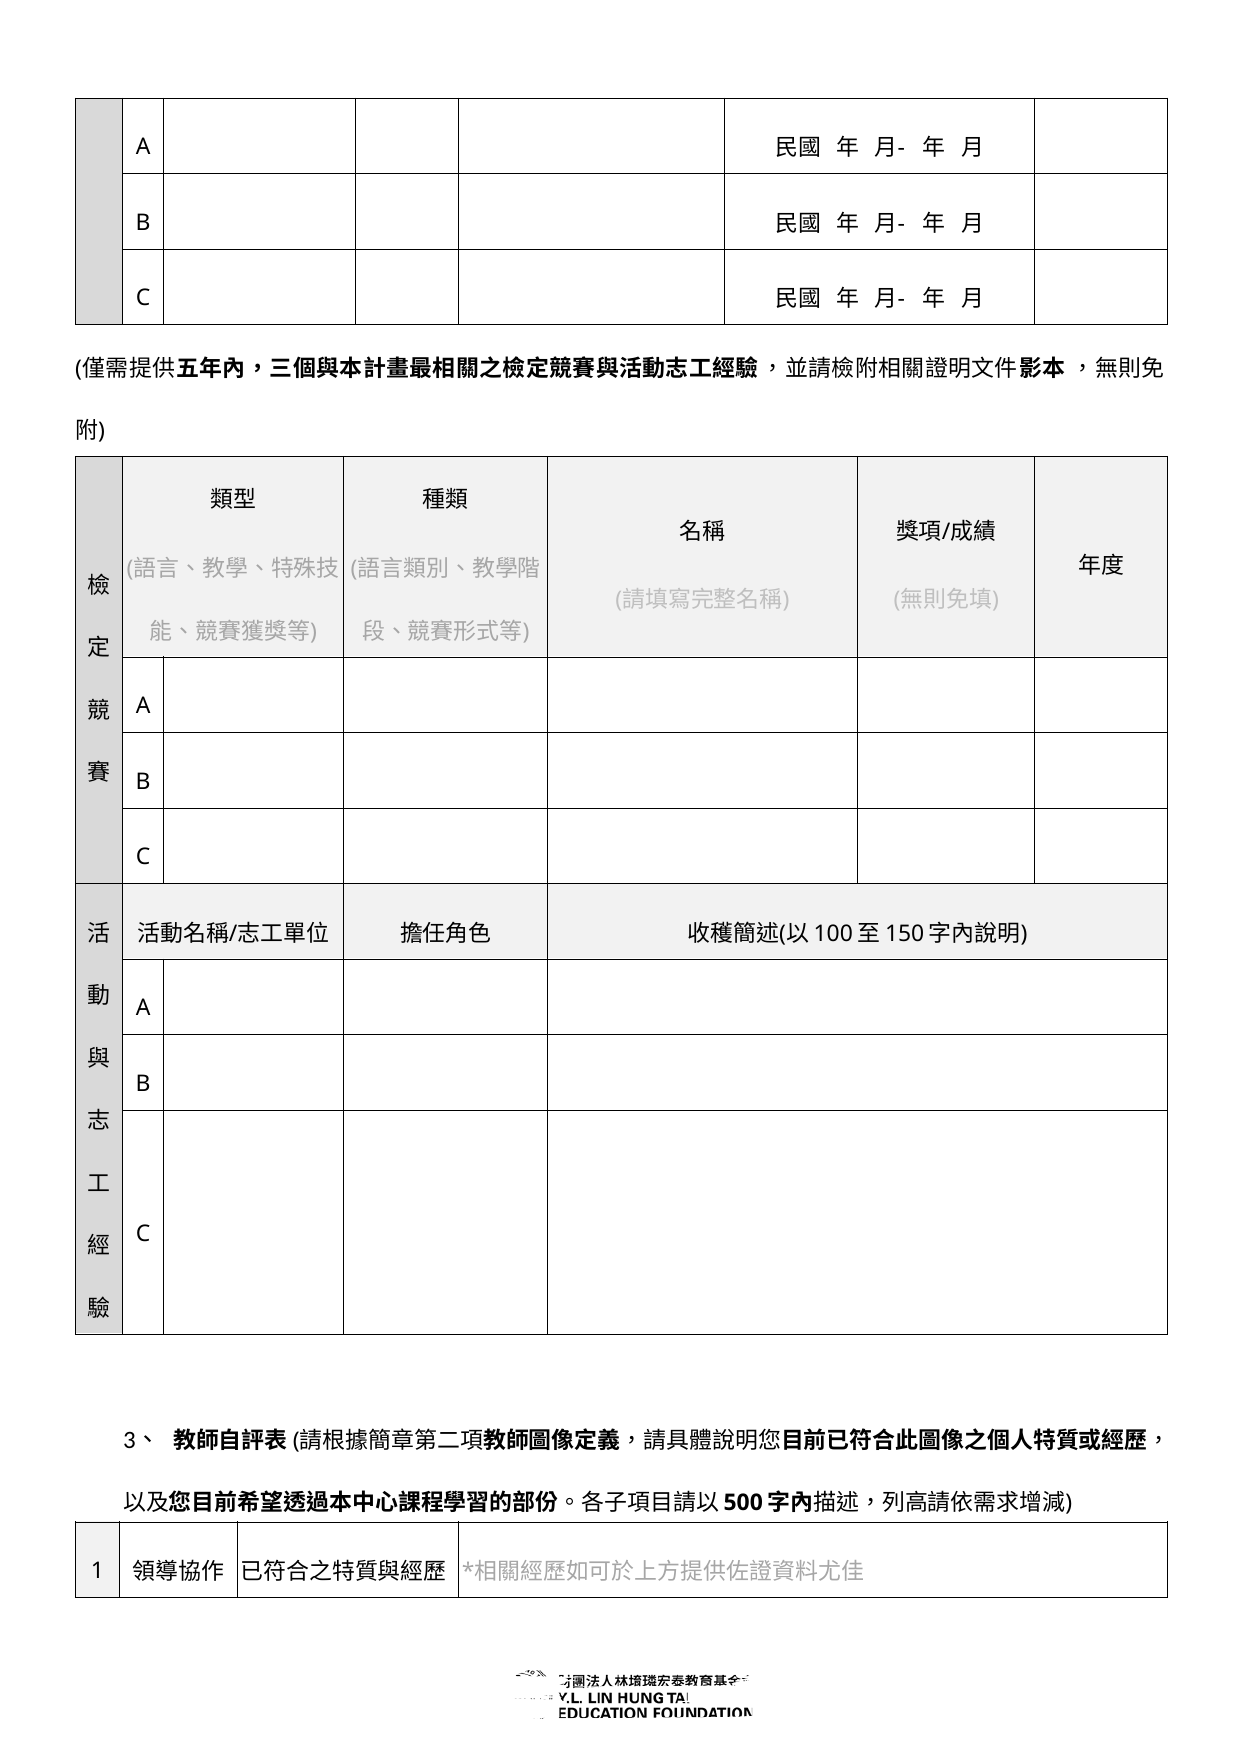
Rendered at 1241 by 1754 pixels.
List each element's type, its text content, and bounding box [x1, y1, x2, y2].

table_cell 活動與志工經驗 [76, 884, 122, 1333]
table_cell [356, 250, 458, 324]
table_cell [548, 658, 857, 732]
table_cell [459, 250, 724, 324]
table_cell 收穫簡述(以100至150字內說明) [548, 884, 1167, 958]
table_header 已符合之特質與經歷 [238, 1523, 458, 1597]
table_cell [344, 960, 547, 1034]
table_cell 活動名稱/志工單位 [123, 884, 343, 958]
table_cell [1035, 250, 1167, 324]
table_cell [344, 1035, 547, 1109]
table_cell B [123, 733, 163, 807]
table_cell [356, 174, 458, 248]
table_cell [459, 174, 724, 248]
table_cell 民國 年 月- 年 月 [725, 250, 1034, 324]
table_cell [164, 250, 355, 324]
table_header 類型 (語言、教學、特殊技能、競賽獲獎等) [123, 457, 343, 656]
table_cell 擔任角色 [344, 884, 547, 958]
table_cell [356, 99, 458, 173]
table_header [76, 99, 122, 324]
table_cell [1035, 733, 1167, 807]
table_header 獎項/成績 (無則免填) [858, 457, 1034, 656]
table_cell B [123, 1035, 163, 1109]
table_cell [164, 174, 355, 248]
list 教師自評表 (請根據簡章第二項教師圖像定義，請具體說明您目前已符合此圖像之個人特質或經歷，以及您目前希望透過本中心課程學習的部份。各子項目請以500字內描述，列高請依需求增減) [123, 1396, 1165, 1521]
table_cell [459, 99, 724, 173]
table_cell [164, 658, 343, 732]
table_cell [1035, 174, 1167, 248]
table_cell 民國 年 月- 年 月 [725, 174, 1034, 248]
table_cell [1035, 809, 1167, 883]
table_cell [164, 1111, 343, 1333]
table_cell B [123, 174, 163, 248]
table_cell [858, 658, 1034, 732]
table_cell C [123, 809, 163, 883]
table_cell [548, 1111, 1167, 1333]
table_cell C [123, 1111, 163, 1333]
table_cell [1035, 99, 1167, 173]
table_cell [548, 1035, 1167, 1109]
table_cell C [123, 250, 163, 324]
text (僅需提供五年內，三個與本計畫最相關之檢定競賽與活動志工經驗，並請檢附相關證明文件影本 ，無則免附) [75, 325, 1165, 449]
table_header 種類 (語言類別、教學階段、競賽形式等) [344, 457, 547, 656]
table_cell [344, 809, 547, 883]
table_cell A [123, 960, 163, 1034]
table_header 檢定競賽 [76, 457, 122, 883]
table_cell [1035, 658, 1167, 732]
table_cell [164, 99, 355, 173]
table_cell [548, 960, 1167, 1034]
table_header *相關經歷如可於上方提供佐證資料尤佳 [459, 1523, 1167, 1597]
table_cell [344, 658, 547, 732]
table_cell A [123, 99, 163, 173]
table_cell [548, 733, 857, 807]
table_cell [344, 733, 547, 807]
table_cell [344, 1111, 547, 1333]
table_cell [164, 733, 343, 807]
table_cell [164, 809, 343, 883]
table_cell [858, 733, 1034, 807]
table_header 領導協作 [120, 1523, 237, 1597]
table_header 年度 [1035, 457, 1167, 656]
table_header 名稱 (請填寫完整名稱) [548, 457, 857, 656]
table_cell A [123, 658, 163, 732]
table_cell [164, 1035, 343, 1109]
table_cell [858, 809, 1034, 883]
table_cell [548, 809, 857, 883]
table_header 1 [76, 1523, 119, 1597]
table_cell 民國 年 月- 年 月 [725, 99, 1034, 173]
table_cell [164, 960, 343, 1034]
